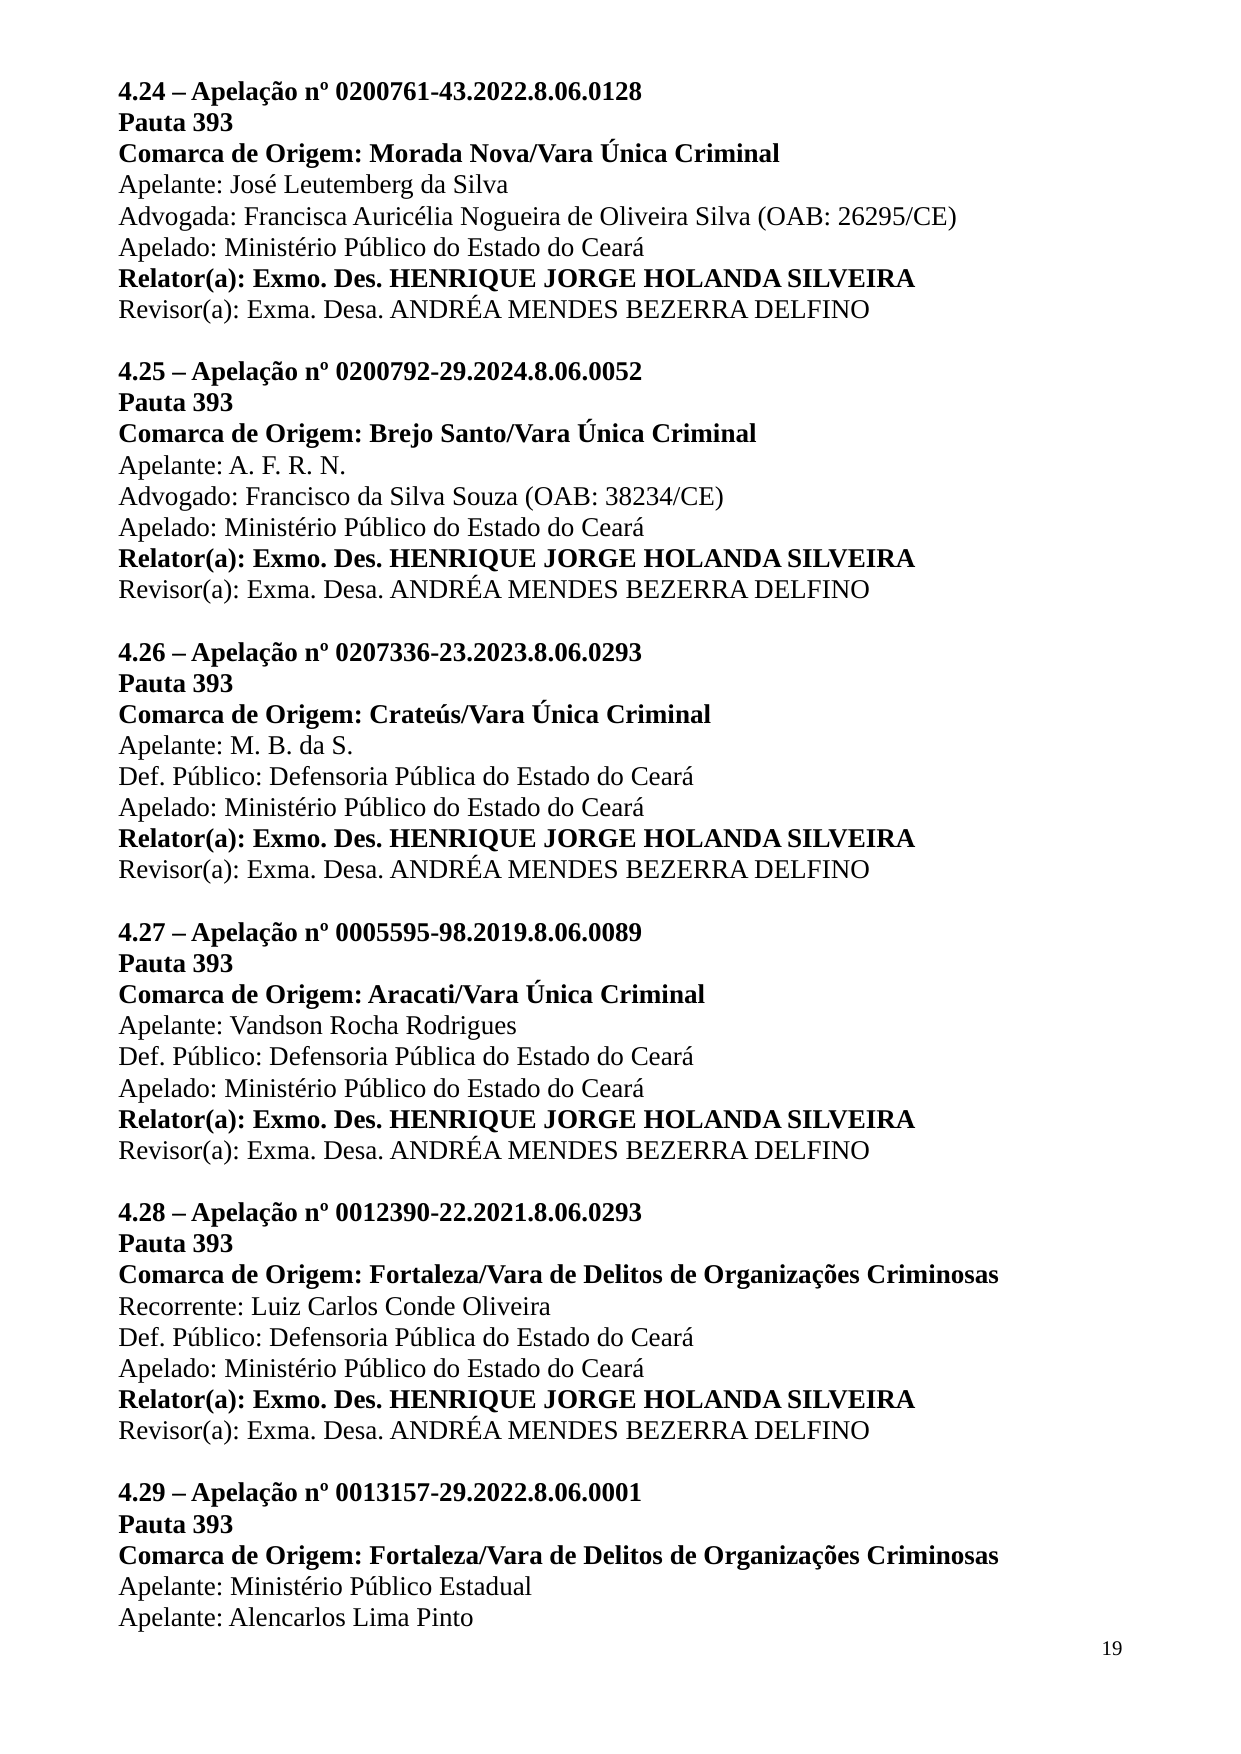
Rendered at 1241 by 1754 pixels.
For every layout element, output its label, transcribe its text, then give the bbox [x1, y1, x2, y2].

text Def. Público: Defensoria Pública do Estado do Ceará [118, 1041, 1122, 1072]
text Pauta 393 [118, 1508, 1122, 1539]
text Revisor(a): Exma. Desa. ANDRÉA MENDES BEZERRA DELFINO [118, 854, 1122, 885]
text Apelante: A. F. R. N. [118, 449, 1122, 480]
text 4.24 – Apelação nº 0200761-43.2022.8.06.0128 [118, 75, 1122, 106]
text Advogada: Francisca Auricélia Nogueira de Oliveira Silva (OAB: 26295/CE) [118, 199, 1122, 231]
text Relator(a): Exmo. Des. HENRIQUE JORGE HOLANDA SILVEIRA [118, 1383, 1122, 1414]
text Apelante: Vandson Rocha Rodrigues [118, 1009, 1122, 1041]
text Apelado: Ministério Público do Estado do Ceará [118, 1072, 1122, 1103]
text Apelante: M. B. da S. [118, 729, 1122, 760]
text Comarca de Origem: Fortaleza/Vara de Delitos de Organizações Criminosas [118, 1258, 1122, 1290]
text Comarca de Origem: Morada Nova/Vara Única Criminal [118, 137, 1122, 168]
text 4.26 – Apelação nº 0207336-23.2023.8.06.0293 [118, 636, 1122, 667]
text Pauta 393 [118, 1227, 1122, 1258]
text Comarca de Origem: Aracati/Vara Única Criminal [118, 978, 1122, 1009]
text Relator(a): Exmo. Des. HENRIQUE JORGE HOLANDA SILVEIRA [118, 822, 1122, 854]
text Revisor(a): Exma. Desa. ANDRÉA MENDES BEZERRA DELFINO [118, 573, 1122, 604]
text 4.27 – Apelação nº 0005595-98.2019.8.06.0089 [118, 916, 1122, 947]
text 4.28 – Apelação nº 0012390-22.2021.8.06.0293 [118, 1196, 1122, 1227]
text Recorrente: Luiz Carlos Conde Oliveira [118, 1290, 1122, 1321]
text Comarca de Origem: Crateús/Vara Única Criminal [118, 698, 1122, 729]
text Advogado: Francisco da Silva Souza (OAB: 38234/CE) [118, 480, 1122, 511]
text Apelante: Alencarlos Lima Pinto [118, 1601, 1122, 1632]
text Pauta 393 [118, 947, 1122, 978]
text Apelante: Ministério Público Estadual [118, 1570, 1122, 1601]
text Def. Público: Defensoria Pública do Estado do Ceará [118, 760, 1122, 791]
text Revisor(a): Exma. Desa. ANDRÉA MENDES BEZERRA DELFINO [118, 1134, 1122, 1165]
text Comarca de Origem: Fortaleza/Vara de Delitos de Organizações Criminosas [118, 1539, 1122, 1570]
text Pauta 393 [118, 106, 1122, 137]
text Apelado: Ministério Público do Estado do Ceará [118, 1352, 1122, 1383]
text Revisor(a): Exma. Desa. ANDRÉA MENDES BEZERRA DELFINO [118, 1414, 1122, 1445]
text Def. Público: Defensoria Pública do Estado do Ceará [118, 1321, 1122, 1352]
text 4.25 – Apelação nº 0200792-29.2024.8.06.0052 [118, 355, 1122, 386]
text Pauta 393 [118, 386, 1122, 418]
text Apelado: Ministério Público do Estado do Ceará [118, 791, 1122, 822]
text Apelado: Ministério Público do Estado do Ceará [118, 231, 1122, 262]
text Apelante: José Leutemberg da Silva [118, 168, 1122, 199]
text 4.29 – Apelação nº 0013157-29.2022.8.06.0001 [118, 1477, 1122, 1508]
text Pauta 393 [118, 667, 1122, 698]
text Relator(a): Exmo. Des. HENRIQUE JORGE HOLANDA SILVEIRA [118, 262, 1122, 293]
text Relator(a): Exmo. Des. HENRIQUE JORGE HOLANDA SILVEIRA [118, 542, 1122, 573]
text Comarca de Origem: Brejo Santo/Vara Única Criminal [118, 418, 1122, 449]
text Apelado: Ministério Público do Estado do Ceará [118, 511, 1122, 542]
text Relator(a): Exmo. Des. HENRIQUE JORGE HOLANDA SILVEIRA [118, 1103, 1122, 1134]
text Revisor(a): Exma. Desa. ANDRÉA MENDES BEZERRA DELFINO [118, 293, 1122, 324]
